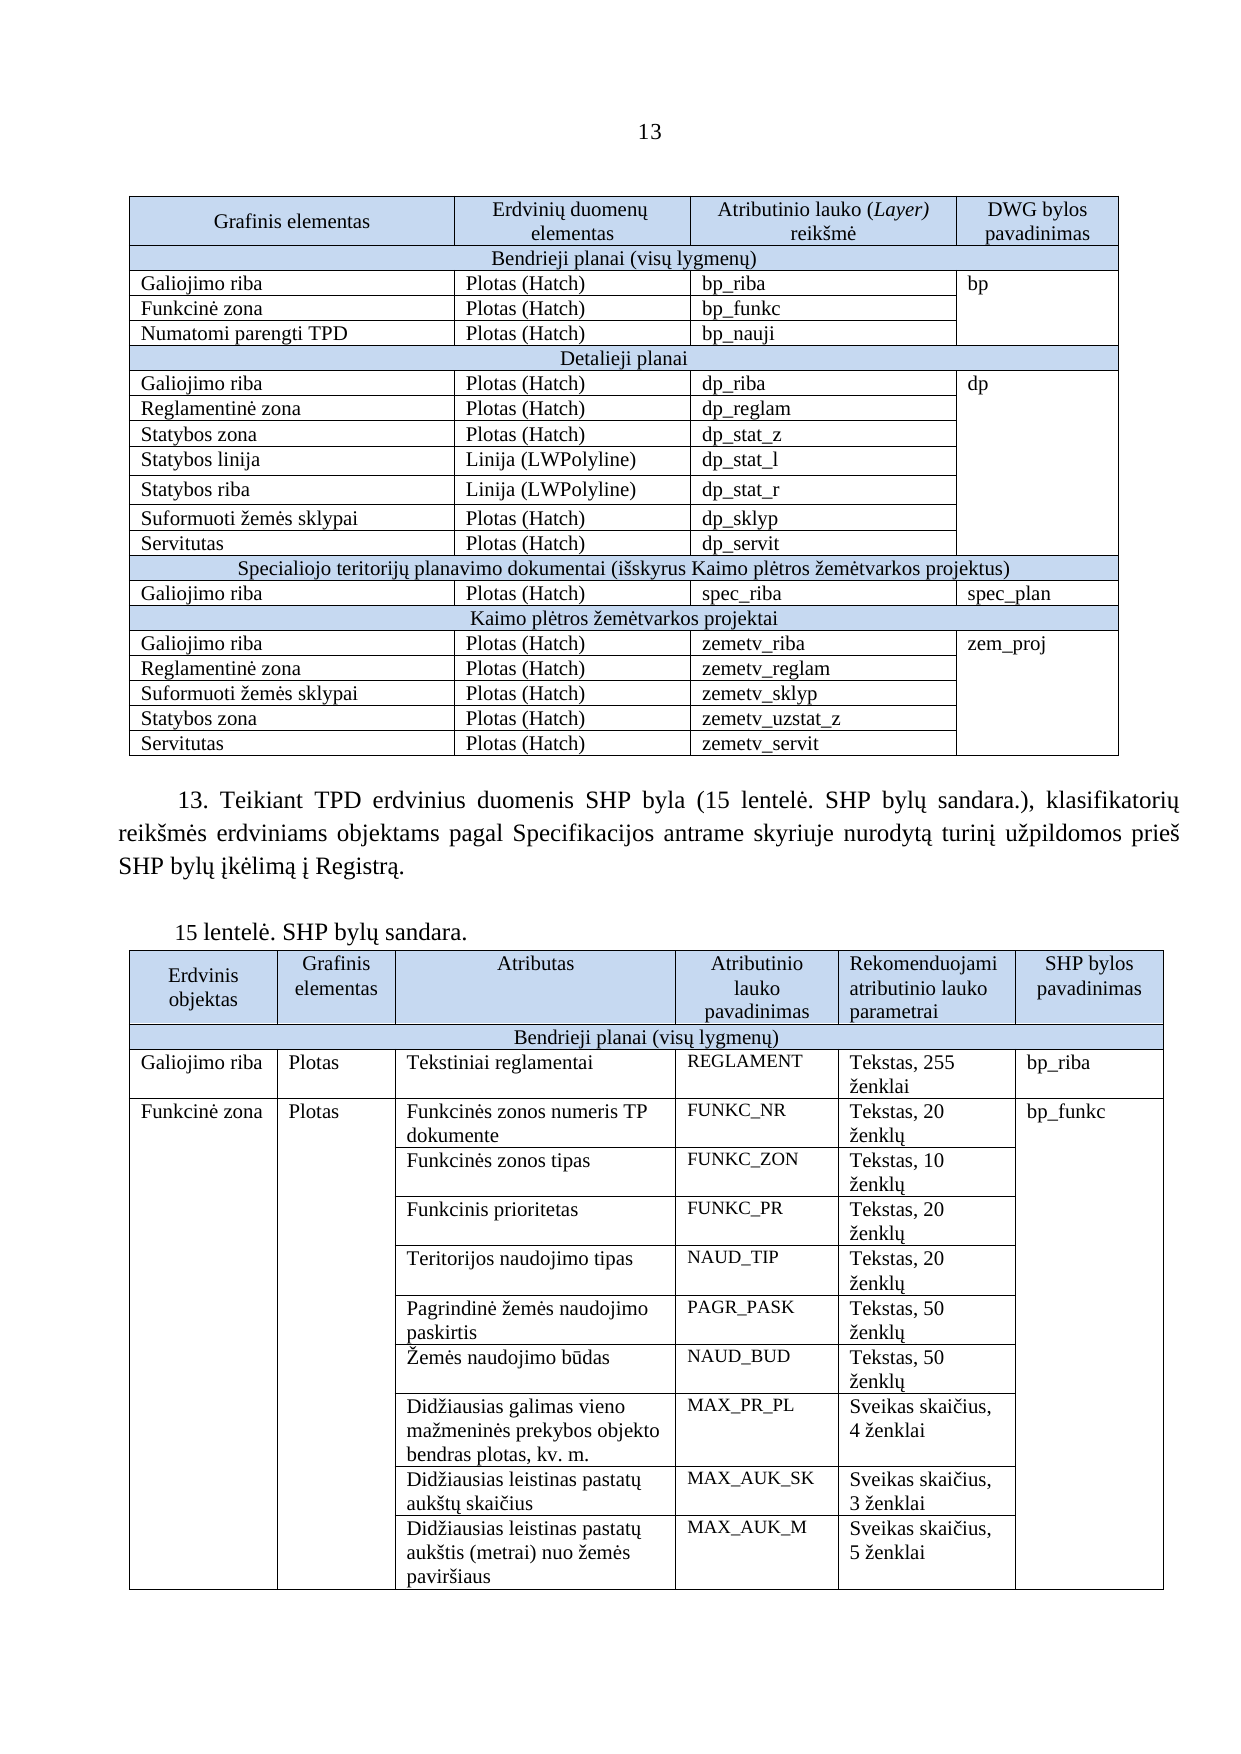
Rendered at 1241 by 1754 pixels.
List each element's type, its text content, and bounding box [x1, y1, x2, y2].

table_cell Tekstas, 20 ženklų [839, 1197, 1015, 1245]
table_cell Statybos zona [130, 706, 454, 730]
table_header Atributinio lauko (Layer) reikšmė [691, 197, 956, 245]
table_cell bp_funkc [1016, 1099, 1163, 1588]
table_cell Tekstas, 255 ženklai [839, 1050, 1015, 1098]
table_cell dp_sklyp [691, 505, 956, 529]
table_cell Funkcinės zonos tipas [396, 1148, 675, 1196]
table_cell Plotas (Hatch) [455, 505, 690, 529]
table_header Atributinio lauko pavadinimas [676, 951, 838, 1023]
table_cell NAUD_TIP [676, 1246, 838, 1294]
table_cell bp_riba [1016, 1050, 1163, 1098]
table_cell Statybos zona [130, 421, 454, 446]
table_cell Kaimo plėtros žemėtvarkos projektai [130, 606, 1118, 630]
table_cell zemetv_uzstat_z [691, 706, 956, 730]
table_header Rekomenduojami atributinio lauko parametrai [839, 951, 1015, 1023]
table_cell Reglamentinė zona [130, 396, 454, 420]
table_cell Servitutas [130, 731, 454, 755]
table_cell Plotas (Hatch) [455, 731, 690, 755]
table_cell Galiojimo riba [130, 371, 454, 395]
table_cell Sveikas skaičius, 4 ženklai [839, 1394, 1015, 1466]
table_cell dp_reglam [691, 396, 956, 420]
table_cell Plotas (Hatch) [455, 681, 690, 705]
table_cell Sveikas skaičius, 3 ženklai [839, 1467, 1015, 1515]
table_cell Statybos linija [130, 447, 454, 475]
table_cell Plotas (Hatch) [455, 321, 690, 345]
table_cell Suformuoti žemės sklypai [130, 681, 454, 705]
table_cell Sveikas skaičius, 5 ženklai [839, 1516, 1015, 1588]
table_cell bp_funkc [691, 296, 956, 320]
table_header Atributas [396, 951, 675, 1023]
table_cell Plotas (Hatch) [455, 396, 690, 420]
table_cell zem_proj [957, 631, 1118, 755]
table_cell dp_servit [691, 531, 956, 554]
table_cell Plotas (Hatch) [455, 631, 690, 655]
table_cell Servitutas [130, 531, 454, 554]
table_header Grafinis elementas [278, 951, 395, 1023]
table_cell Galiojimo riba [130, 271, 454, 295]
table_cell Plotas (Hatch) [455, 371, 690, 395]
table_cell Suformuoti žemės sklypai [130, 505, 454, 529]
table_cell Funkcinės zonos numeris TP dokumente [396, 1099, 675, 1147]
table_cell dp_riba [691, 371, 956, 395]
table_cell Detalieji planai [130, 346, 1118, 370]
table_cell Plotas [278, 1099, 395, 1588]
table_cell FUNKC_ZON [676, 1148, 838, 1196]
table_header Erdvinių duomenų elementas [455, 197, 690, 245]
table_cell Galiojimo riba [130, 1050, 277, 1098]
table_cell Numatomi parengti TPD [130, 321, 454, 345]
table_cell REGLAMENT [676, 1050, 838, 1098]
table_cell Galiojimo riba [130, 631, 454, 655]
table_cell Teritorijos naudojimo tipas [396, 1246, 675, 1294]
table_cell dp_stat_r [691, 476, 956, 504]
table_header DWG bylos pavadinimas [957, 197, 1118, 245]
table_cell Plotas (Hatch) [455, 296, 690, 320]
table_cell zemetv_sklyp [691, 681, 956, 705]
table_cell Tekstas, 20 ženklų [839, 1246, 1015, 1294]
table_cell Plotas (Hatch) [455, 421, 690, 446]
table_cell Žemės naudojimo būdas [396, 1345, 675, 1393]
table_cell dp_stat_z [691, 421, 956, 446]
table_cell Tekstas, 10 ženklų [839, 1148, 1015, 1196]
table_cell Bendrieji planai (visų lygmenų) [130, 1025, 1163, 1049]
table_cell Funkcinė zona [130, 1099, 277, 1588]
table_cell Specialiojo teritorijų planavimo dokumentai (išskyrus Kaimo plėtros žemėtvarkos projektus) [130, 556, 1118, 580]
text 13. Teikiant TPD erdvinius duomenis SHP byla (15 lentelė. SHP bylų sandara.), klasifikatorių reikšmės erdviniams objektams pagal Specifikacijos antrame skyriuje nurodytą turinį užpildomos prieš SHP bylų įkėlimą į Registrą. [118, 785, 1181, 880]
table_cell Statybos riba [130, 476, 454, 504]
table_cell FUNKC_PR [676, 1197, 838, 1245]
table_cell Plotas (Hatch) [455, 531, 690, 554]
table_cell bp_nauji [691, 321, 956, 345]
table_cell dp [957, 371, 1118, 554]
table_cell Galiojimo riba [130, 581, 454, 605]
table_cell Linija (LWPolyline) [455, 447, 690, 475]
table_cell Reglamentinė zona [130, 656, 454, 680]
table_cell Funkcinė zona [130, 296, 454, 320]
table_cell Linija (LWPolyline) [455, 476, 690, 504]
table_cell MAX_PR_PL [676, 1394, 838, 1466]
table_cell Tekstas, 20 ženklų [839, 1099, 1015, 1147]
table_cell PAGR_PASK [676, 1296, 838, 1344]
table_cell Didžiausias leistinas pastatų aukštų skaičius [396, 1467, 675, 1515]
table_header Erdvinis objektas [130, 951, 277, 1023]
table_cell Bendrieji planai (visų lygmenų) [130, 246, 1118, 270]
table_cell spec_plan [957, 581, 1118, 605]
table_cell zemetv_reglam [691, 656, 956, 680]
table_cell Plotas (Hatch) [455, 706, 690, 730]
table_cell Didžiausias leistinas pastatų aukštis (metrai) nuo žemės paviršiaus [396, 1516, 675, 1588]
table_cell Plotas (Hatch) [455, 581, 690, 605]
table_cell Tekstas, 50 ženklų [839, 1296, 1015, 1344]
table_header Grafinis elementas [130, 197, 454, 245]
table_cell FUNKC_NR [676, 1099, 838, 1147]
table_cell spec_riba [691, 581, 956, 605]
table_header SHP bylos pavadinimas [1016, 951, 1163, 1023]
table_cell Plotas (Hatch) [455, 271, 690, 295]
table_cell Tekstas, 50 ženklų [839, 1345, 1015, 1393]
table_cell bp [957, 271, 1118, 345]
table_cell Plotas (Hatch) [455, 656, 690, 680]
table_cell Plotas [278, 1050, 395, 1098]
table_cell Funkcinis prioritetas [396, 1197, 675, 1245]
table_cell zemetv_riba [691, 631, 956, 655]
table_cell dp_stat_l [691, 447, 956, 475]
table_cell Tekstiniai reglamentai [396, 1050, 675, 1098]
table_cell NAUD_BUD [676, 1345, 838, 1393]
table_cell Pagrindinė žemės naudojimo paskirtis [396, 1296, 675, 1344]
table_cell bp_riba [691, 271, 956, 295]
table_cell zemetv_servit [691, 731, 956, 755]
text 15 lentelė. SHP bylų sandara. [118, 917, 1181, 946]
table_cell Didžiausias galimas vieno mažmeninės prekybos objekto bendras plotas, kv. m. [396, 1394, 675, 1466]
table_cell MAX_AUK_M [676, 1516, 838, 1588]
table_cell MAX_AUK_SK [676, 1467, 838, 1515]
